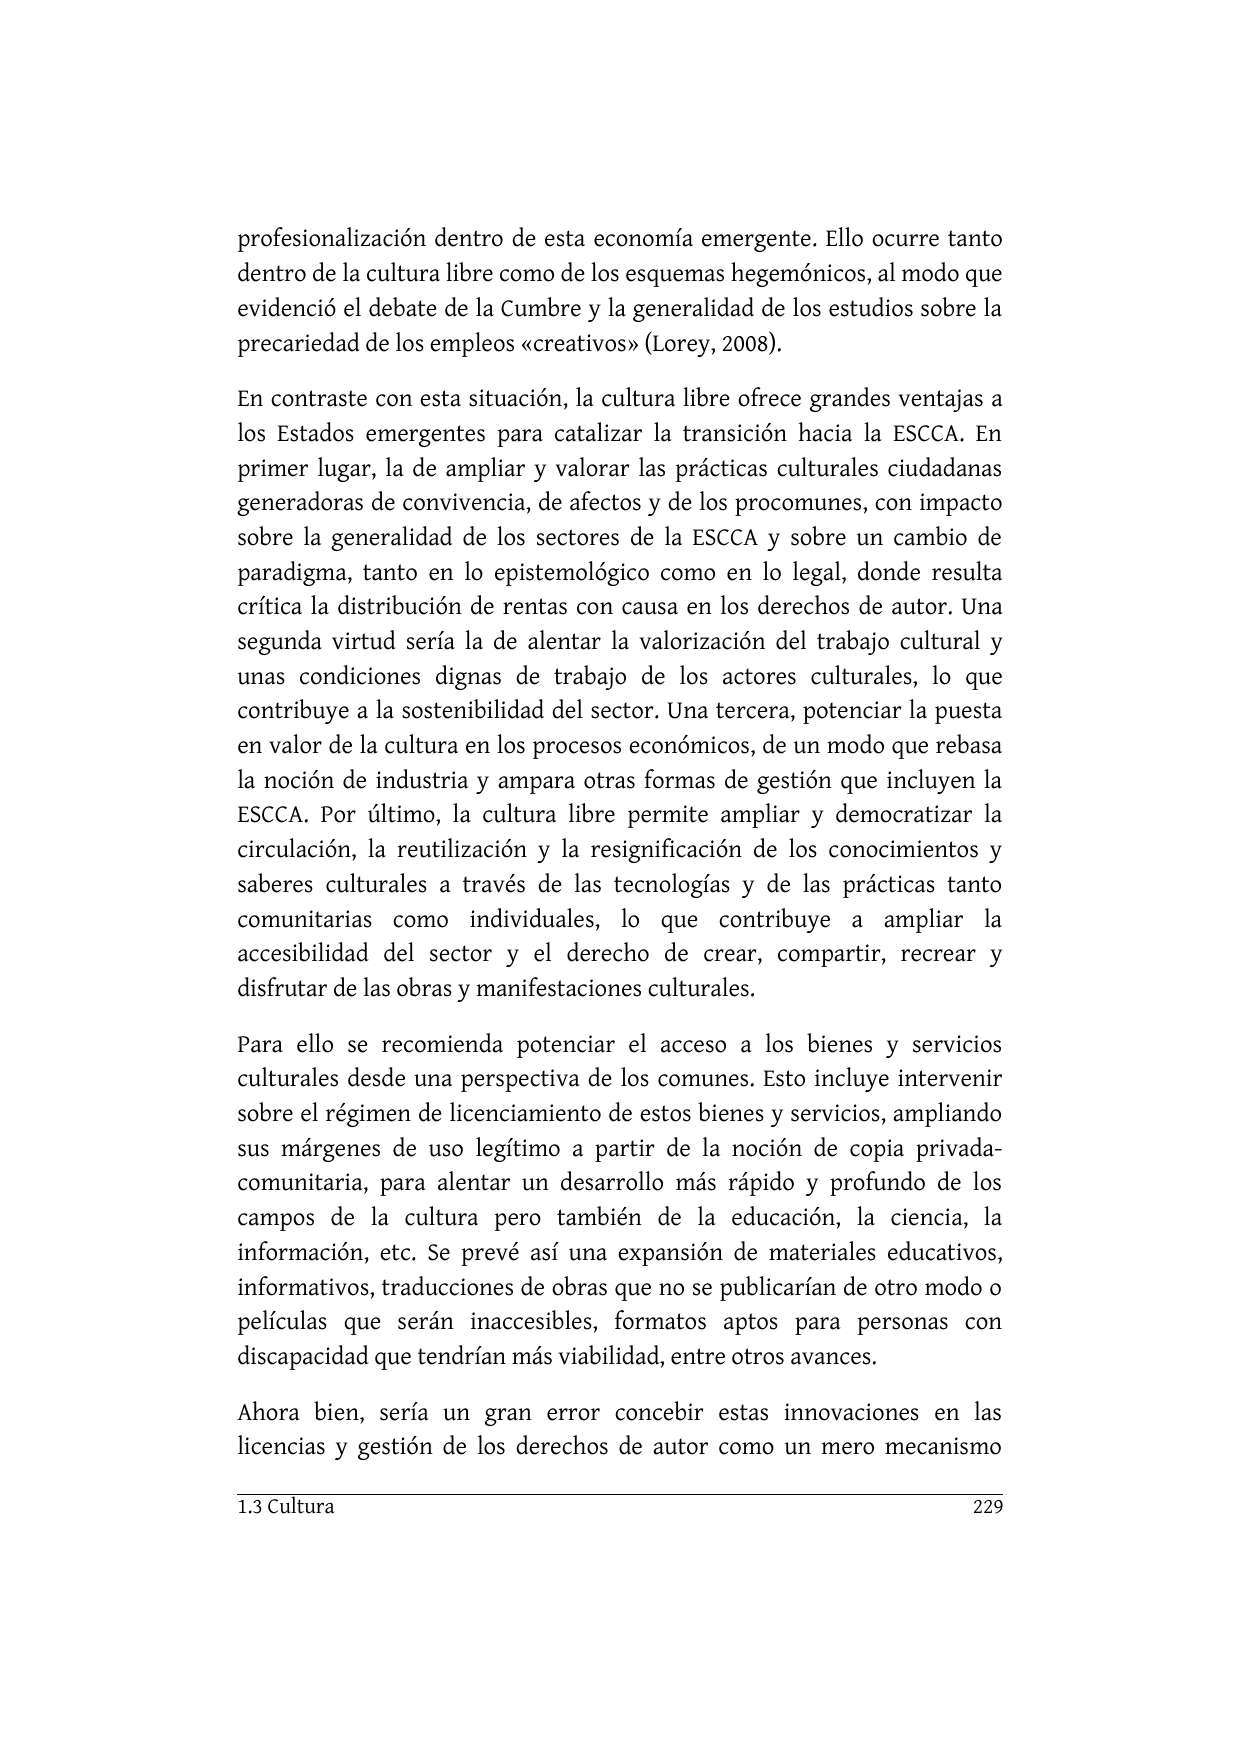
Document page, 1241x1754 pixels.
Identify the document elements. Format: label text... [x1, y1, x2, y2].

text Ahora bien, sería un gran error concebir estas innovaciones en las licencias y gestión de los derechos de autor como un mero mecanismo [237, 1398, 1003, 1462]
text profesionalización dentro de esta economía emergente. Ello ocurre tanto dentro de la cultura libre como de los esquemas hegemónicos, al modo que evidenció el debate de la Cumbre y la generalidad de los estudios sobre la precariedad de los empleos «creativos» (Lorey, 2008). [237, 225, 1003, 358]
text En contraste con esta situación, la cultura libre ofrece grandes ventajas a los Estados emergentes para catalizar la transición hacia la ESCCA. En primer lugar, la de ampliar y valorar las prácticas culturales ciudadanas generadoras de convivencia, de afectos y de los procomunes, con impacto sobre la generalidad de los sectores de la ESCCA y sobre un cambio de paradigma, tanto en lo epistemológico como en lo legal, donde resulta crítica la distribución de rentas con causa en los derechos de autor. Una segunda virtud sería la de alentar la valorización del trabajo cultural y unas condiciones dignas de trabajo de los actores culturales, lo que contribuye a la sostenibilidad del sector. Una tercera, potenciar la puesta en valor de la cultura en los procesos económicos, de un modo que rebasa la noción de industria y ampara otras formas de gestión que incluyen la ESCCA. Por último, la cultura libre permite ampliar y democratizar la circulación, la reutilización y la resignificación de los conocimientos y saberes culturales a través de las tecnologías y de las prácticas tanto comunitarias como individuales, lo que contribuye a ampliar la accesibilidad del sector y el derecho de crear, compartir, recrear y disfrutar de las obras y manifestaciones culturales. [237, 385, 1003, 1003]
text Para ello se recomienda potenciar el acceso a los bienes y servicios culturales desde una perspectiva de los comunes. Esto incluye intervenir sobre el régimen de licenciamiento de estos bienes y servicios, ampliando sus márgenes de uso legítimo a partir de la noción de copia privada-comunitaria, para alentar un desarrollo más rápido y profundo de los campos de la cultura pero también de la educación, la ciencia, la información, etc. Se prevé así una expansión de materiales educativos, informativos, traducciones de obras que no se publicarían de otro modo o películas que serán inaccesibles, formatos aptos para personas con discapacidad que tendrían más viabilidad, entre otros avances. [237, 1030, 1003, 1371]
